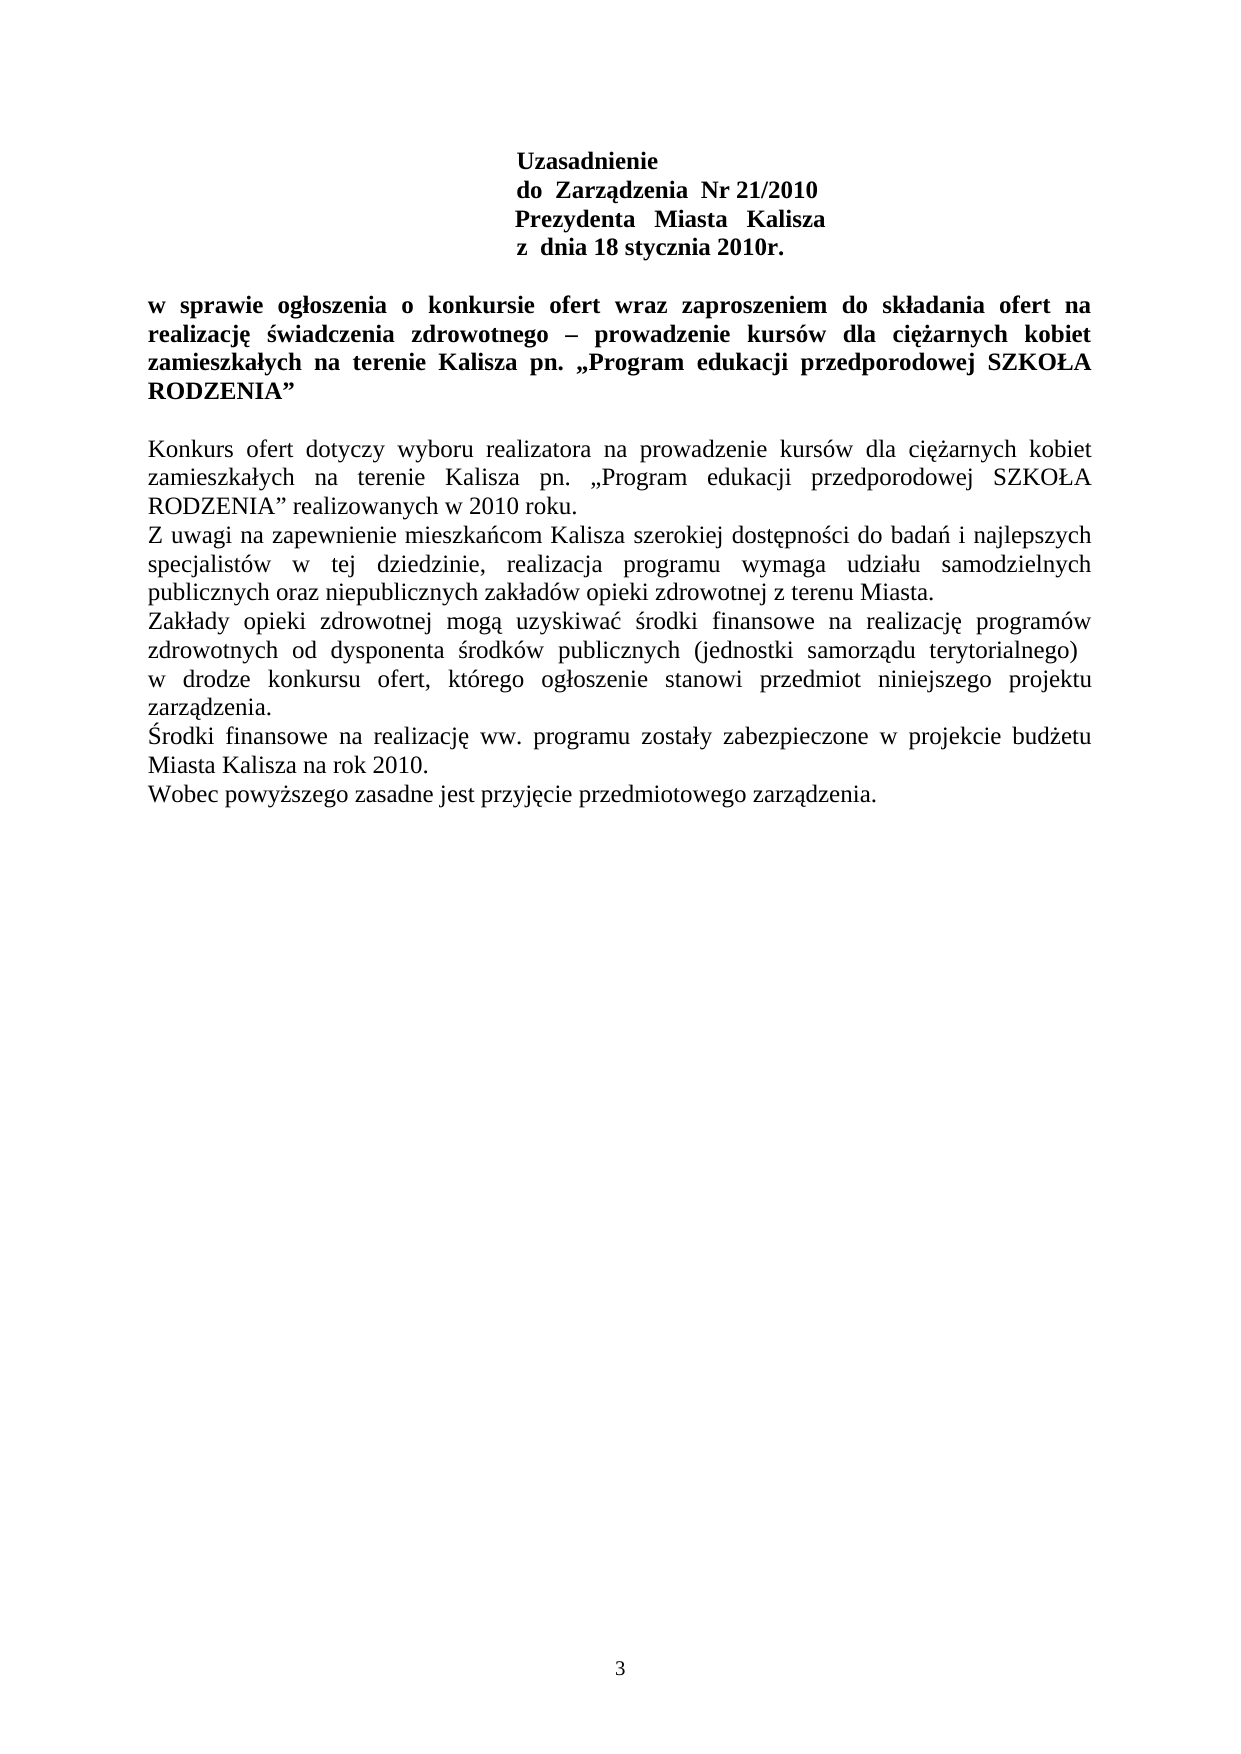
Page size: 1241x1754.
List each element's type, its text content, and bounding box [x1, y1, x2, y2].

subtitle Uzasadnienie [443, 146, 1092, 175]
text do Zarządzenia Nr 21/2010 [148, 175, 1092, 204]
text Prezydenta Miasta Kalisza [148, 204, 1092, 232]
text Środki finansowe na realizację ww. programu zostały zabezpieczone w projekcie budżetu Miasta Kalisza na rok 2010. [148, 721, 1092, 779]
text z dnia 18 stycznia 2010r. [443, 232, 1092, 261]
text Zakłady opieki zdrowotnej mogą uzyskiwać środki finansowe na realizację programów zdrowotnych od dysponenta środków publicznych (jednostki samorządu terytorialnego) w drodze konkursu ofert, którego ogłoszenie stanowi przedmiot niniejszego projektu zarządzenia. [148, 606, 1092, 721]
text Z uwagi na zapewnienie mieszkańcom Kalisza szerokiej dostępności do badań i najlepszych specjalistów w tej dziedzinie, realizacja programu wymaga udziału samodzielnych publicznych oraz niepublicznych zakładów opieki zdrowotnej z terenu Miasta. [148, 520, 1092, 606]
text Wobec powyższego zasadne jest przyjęcie przedmiotowego zarządzenia. [148, 779, 1092, 807]
text Konkurs ofert dotyczy wyboru realizatora na prowadzenie kursów dla ciężarnych kobiet zamieszkałych na terenie Kalisza pn. „Program edukacji przedporodowej SZKOŁA RODZENIA” realizowanych w 2010 roku. [148, 434, 1092, 520]
text w sprawie ogłoszenia o konkursie ofert wraz zaproszeniem do składania ofert na realizację świadczenia zdrowotnego – prowadzenie kursów dla ciężarnych kobiet zamieszkałych na terenie Kalisza pn. „Program edukacji przedporodowej SZKOŁA RODZENIA” [148, 290, 1093, 405]
